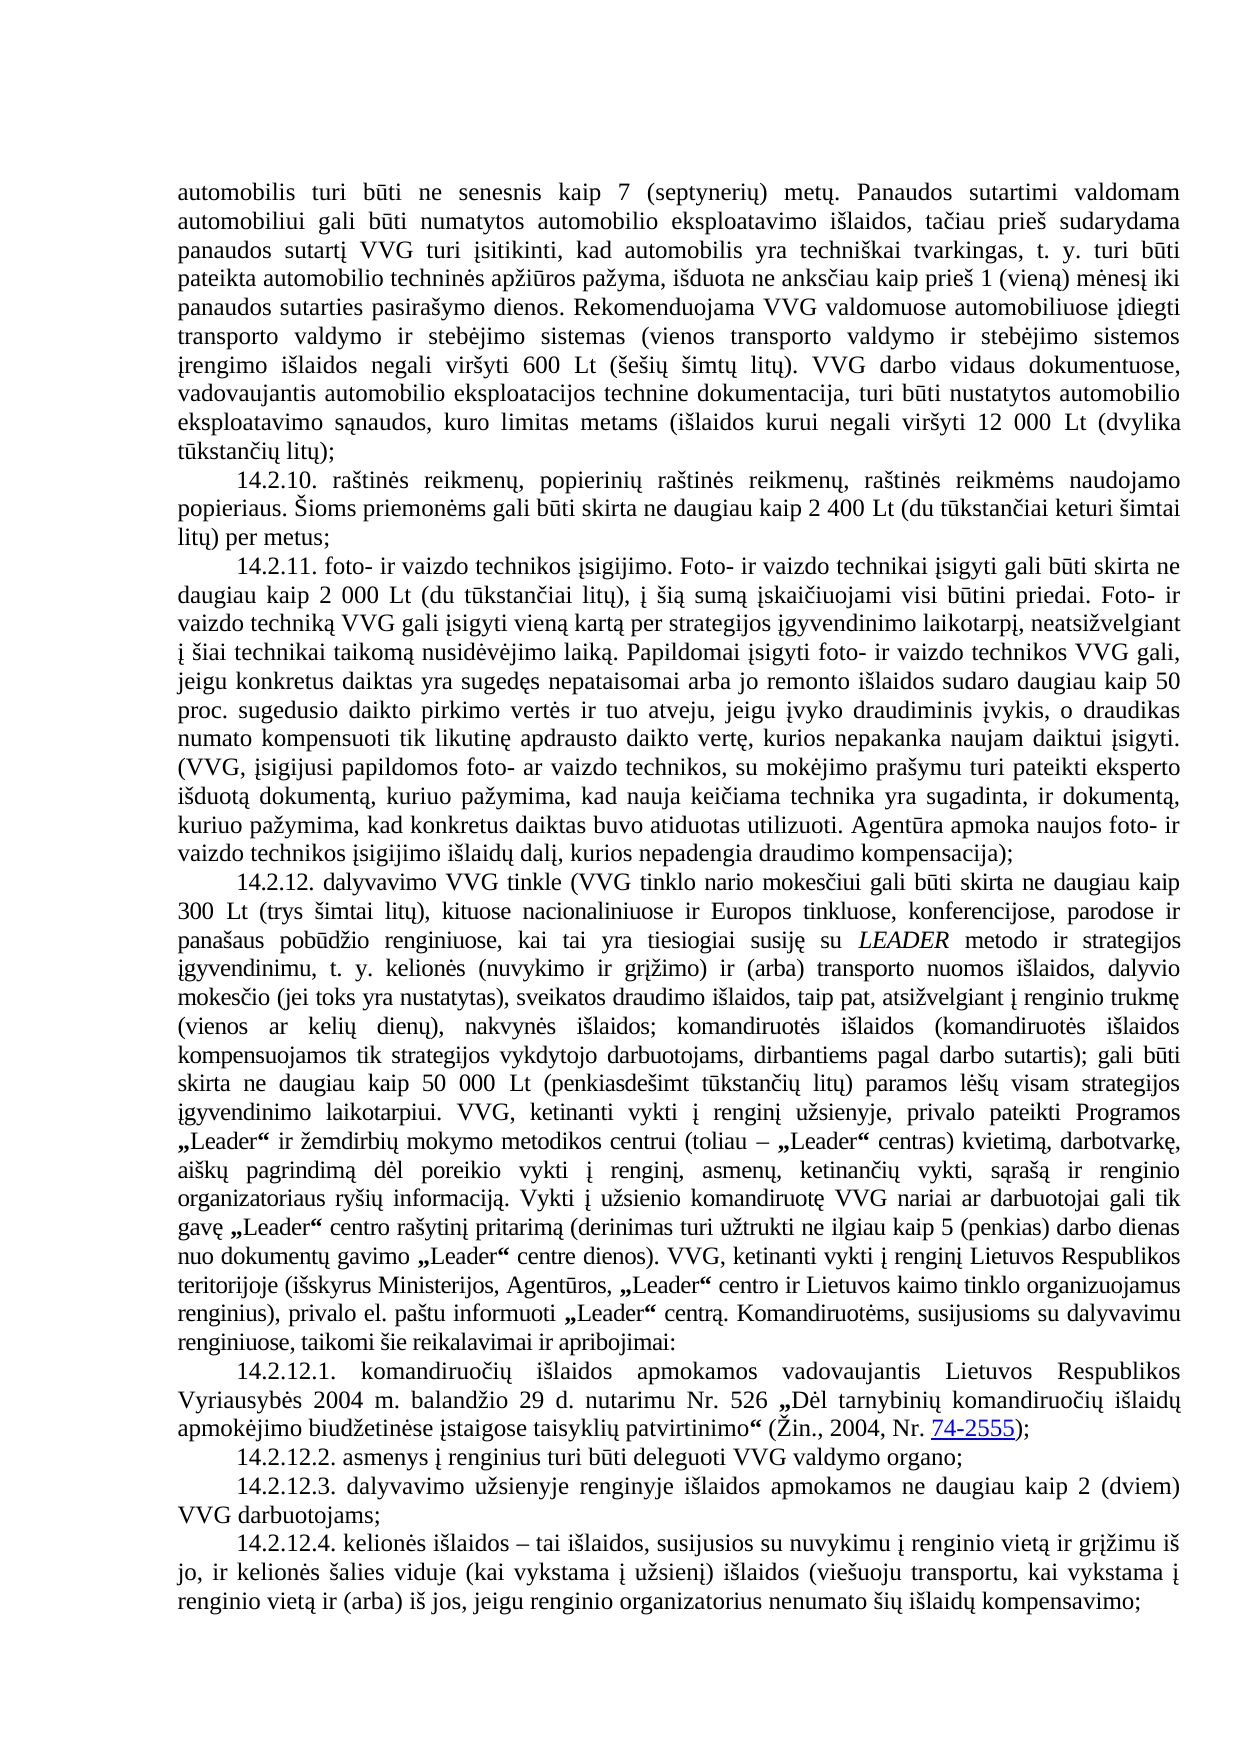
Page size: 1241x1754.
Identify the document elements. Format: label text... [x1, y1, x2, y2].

text 14.2.12.4. kelionės išlaidos – tai išlaidos, susijusios su nuvykimu į renginio vietą ir grįžimu iš jo, ir kelionės šalies viduje (kai vykstama į užsienį) išlaidos (viešuoju transportu, kai vykstama į renginio vietą ir (arba) iš jos, jeigu renginio organizatorius nenumato šių išlaidų kompensavimo; [177, 1528, 1181, 1615]
text 14.2.12. dalyvavimo VVG tinkle (VVG tinklo nario mokesčiui gali būti skirta ne daugiau kaip 300 Lt (trys šimtai litų), kituose nacionaliniuose ir Europos tinkluose, konferencijose, parodose ir panašaus pobūdžio renginiuose, kai tai yra tiesiogiai susiję su LEADER metodo ir strategijos įgyvendinimu, t. y. kelionės (nuvykimo ir grįžimo) ir (arba) transporto nuomos išlaidos, dalyvio mokesčio (jei toks yra nustatytas), sveikatos draudimo išlaidos, taip pat, atsižvelgiant į renginio trukmę (vienos ar kelių dienų), nakvynės išlaidos; komandiruotės išlaidos (komandiruotės išlaidos kompensuojamos tik strategijos vykdytojo darbuotojams, dirbantiems pagal darbo sutartis); gali būti skirta ne daugiau kaip 50 000 Lt (penkiasdešimt tūkstančių litų) paramos lėšų visam strategijos įgyvendinimo laikotarpiui. VVG, ketinanti vykti į renginį užsienyje, privalo pateikti Programos „Leader“ ir žemdirbių mokymo metodikos centrui (toliau – „Leader“ centras) kvietimą, darbotvarkę, aiškų pagrindimą dėl poreikio vykti į renginį, asmenų, ketinančių vykti, sąrašą ir renginio organizatoriaus ryšių informaciją. Vykti į užsienio komandiruotę VVG nariai ar darbuotojai gali tik gavę „Leader“ centro rašytinį pritarimą (derinimas turi užtrukti ne ilgiau kaip 5 (penkias) darbo dienas nuo dokumentų gavimo „Leader“ centre dienos). VVG, ketinanti vykti į renginį Lietuvos Respublikos teritorijoje (išskyrus Ministerijos, Agentūros, „Leader“ centro ir Lietuvos kaimo tinklo organizuojamus renginius), privalo el. paštu informuoti „Leader“ centrą. Komandiruotėms, susijusioms su dalyvavimu renginiuose, taikomi šie reikalavimai ir apribojimai: [177, 867, 1181, 1356]
text 14.2.12.2. asmenys į renginius turi būti deleguoti VVG valdymo organo; [177, 1442, 1181, 1471]
text 14.2.12.1. komandiruočių išlaidos apmokamos vadovaujantis Lietuvos Respublikos Vyriausybės 2004 m. balandžio 29 d. nutarimu Nr. 526 „Dėl tarnybinių komandiruočių išlaidų apmokėjimo biudžetinėse įstaigose taisyklių patvirtinimo“ (Žin., 2004, Nr. 74-2555); [177, 1356, 1181, 1442]
text automobilis turi būti ne senesnis kaip 7 (septynerių) metų. Panaudos sutartimi valdomam automobiliui gali būti numatytos automobilio eksploatavimo išlaidos, tačiau prieš sudarydama panaudos sutartį VVG turi įsitikinti, kad automobilis yra techniškai tvarkingas, t. y. turi būti pateikta automobilio techninės apžiūros pažyma, išduota ne anksčiau kaip prieš 1 (vieną) mėnesį iki panaudos sutarties pasirašymo dienos. Rekomenduojama VVG valdomuose automobiliuose įdiegti transporto valdymo ir stebėjimo sistemas (vienos transporto valdymo ir stebėjimo sistemos įrengimo išlaidos negali viršyti 600 Lt (šešių šimtų litų). VVG darbo vidaus dokumentuose, vadovaujantis automobilio eksploatacijos technine dokumentacija, turi būti nustatytos automobilio eksploatavimo sąnaudos, kuro limitas metams (išlaidos kurui negali viršyti 12 000 Lt (dvylika tūkstančių litų); [177, 177, 1181, 465]
text 14.2.10. raštinės reikmenų, popierinių raštinės reikmenų, raštinės reikmėms naudojamo popieriaus. Šioms priemonėms gali būti skirta ne daugiau kaip 2 400 Lt (du tūkstančiai keturi šimtai litų) per metus; [177, 465, 1181, 551]
text 14.2.12.3. dalyvavimo užsienyje renginyje išlaidos apmokamos ne daugiau kaip 2 (dviem) VVG darbuotojams; [177, 1471, 1181, 1528]
text 14.2.11. foto- ir vaizdo technikos įsigijimo. Foto- ir vaizdo technikai įsigyti gali būti skirta ne daugiau kaip 2 000 Lt (du tūkstančiai litų), į šią sumą įskaičiuojami visi būtini priedai. Foto- ir vaizdo techniką VVG gali įsigyti vieną kartą per strategijos įgyvendinimo laikotarpį, neatsižvelgiant į šiai technikai taikomą nusidėvėjimo laiką. Papildomai įsigyti foto- ir vaizdo technikos VVG gali, jeigu konkretus daiktas yra sugedęs nepataisomai arba jo remonto išlaidos sudaro daugiau kaip 50 proc. sugedusio daikto pirkimo vertės ir tuo atveju, jeigu įvyko draudiminis įvykis, o draudikas numato kompensuoti tik likutinę apdrausto daikto vertę, kurios nepakanka naujam daiktui įsigyti. (VVG, įsigijusi papildomos foto- ar vaizdo technikos, su mokėjimo prašymu turi pateikti eksperto išduotą dokumentą, kuriuo pažymima, kad nauja keičiama technika yra sugadinta, ir dokumentą, kuriuo pažymima, kad konkretus daiktas buvo atiduotas utilizuoti. Agentūra apmoka naujos foto- ir vaizdo technikos įsigijimo išlaidų dalį, kurios nepadengia draudimo kompensacija); [177, 551, 1181, 867]
